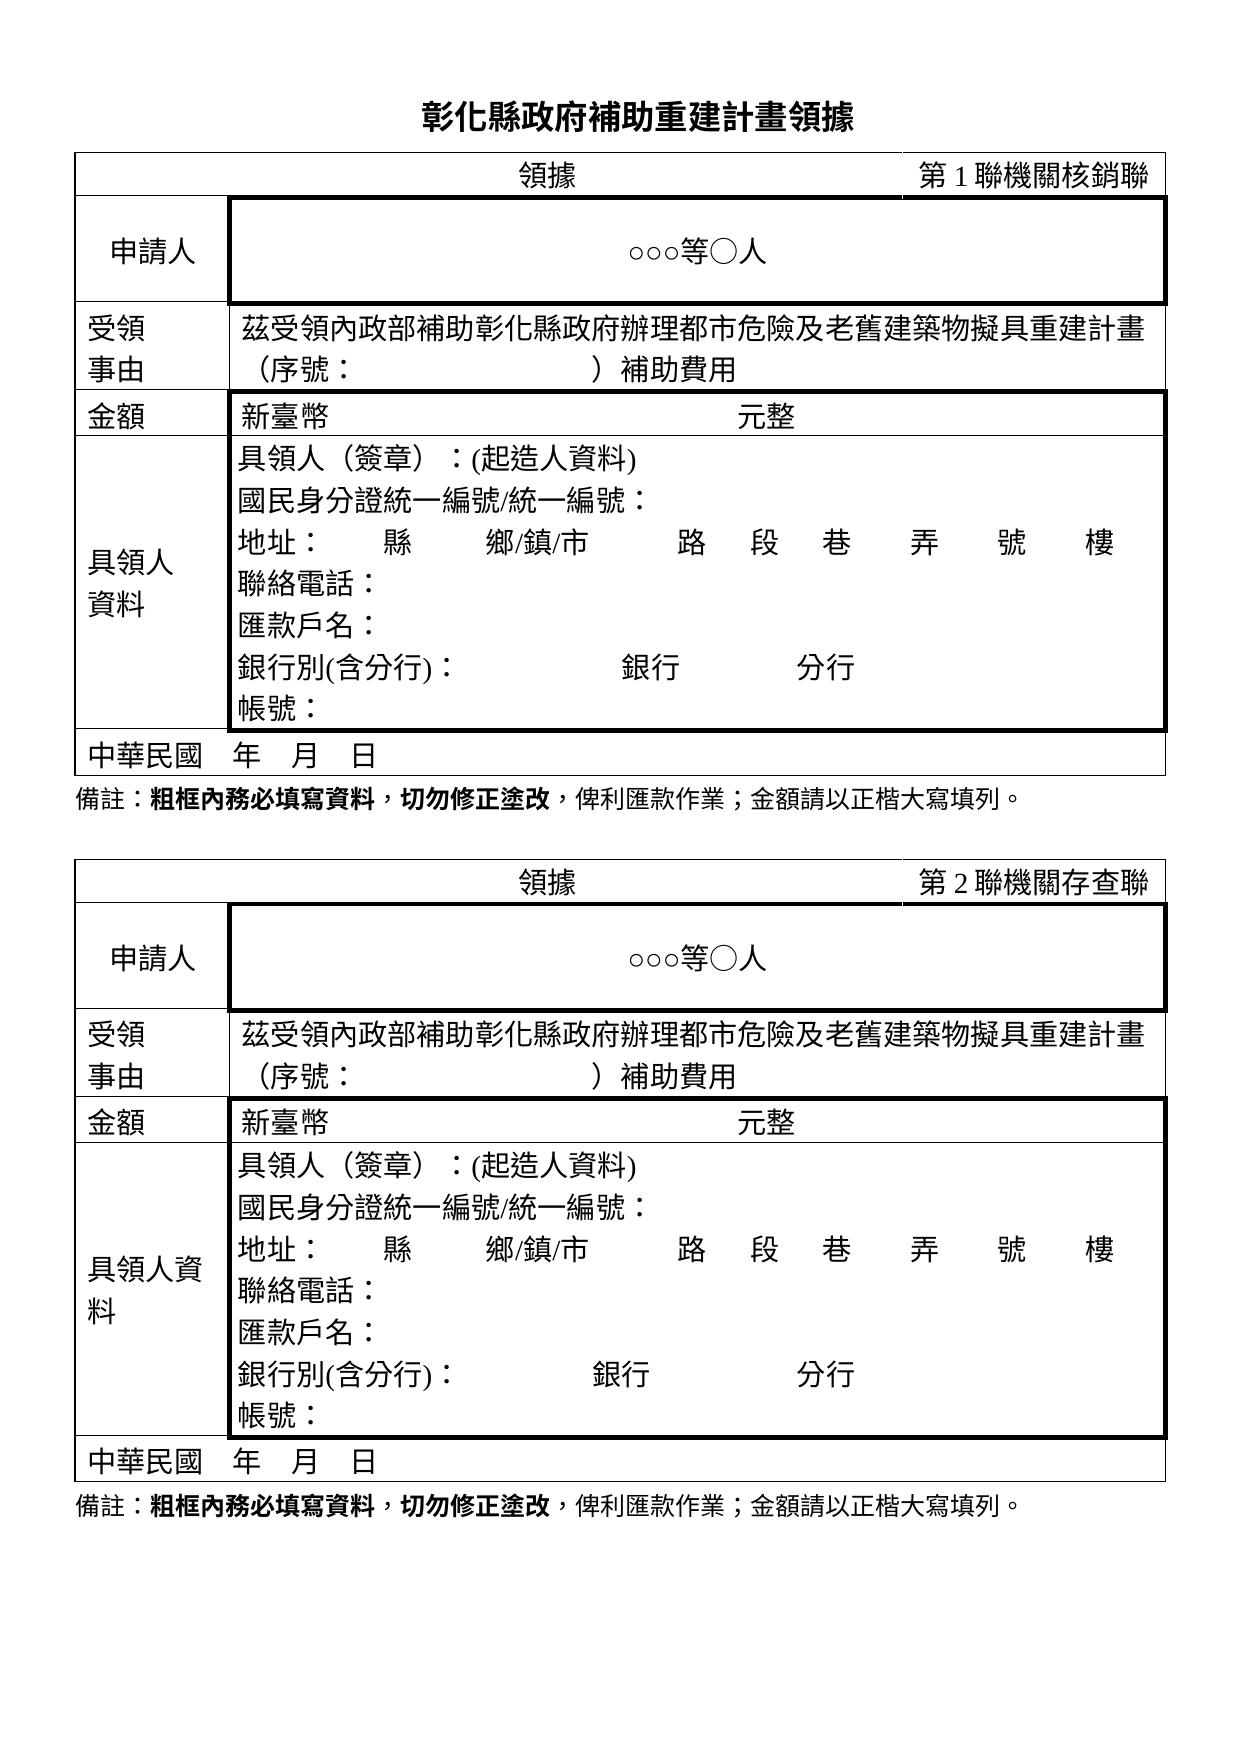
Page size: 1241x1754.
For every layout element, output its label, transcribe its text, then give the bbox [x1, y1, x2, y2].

table_cell 中華民國 年 月 日 [76, 1436, 1165, 1481]
table_cell 申請人 [76, 903, 227, 1008]
text 彰化縣政府補助重建計畫領據 [75, 87, 1201, 139]
table_cell 具領人（簽章）：(起造人資料) 國民身分證統一編號/統一編號： 地址： 縣 鄉/鎮/市 路 段 巷 弄 號 樓 聯絡電話： 匯款戶名： 銀行別(含分行)： 銀行 分行 帳號： [232, 1143, 1163, 1435]
table_cell ○○○等○人 [232, 906, 1163, 1008]
table_cell 受領 事由 [76, 1009, 229, 1096]
table_cell 茲受領內政部補助彰化縣政府辦理都市危險及老舊建築物擬具重建計畫（序號： ）補助費用 [230, 306, 1165, 389]
table_cell 具領人（簽章）：(起造人資料) 國民身分證統一編號/統一編號： 地址： 縣 鄉/鎮/市 路 段 巷 弄 號 樓 聯絡電話： 匯款戶名： 銀行別(含分行)： 銀行 分行 帳號： [232, 436, 1163, 728]
table_cell 申請人 [76, 196, 227, 301]
table_header 領據 [76, 860, 902, 902]
table_header 領據 [76, 153, 902, 195]
table_cell 茲受領內政部補助彰化縣政府辦理都市危險及老舊建築物擬具重建計畫（序號： ）補助費用 [230, 1013, 1165, 1096]
text 備註：粗框內務必填寫資料，切勿修正塗改，俾利匯款作業；金額請以正楷大寫填列。 [75, 1482, 1165, 1524]
table_cell 具領人 資料 [76, 436, 227, 728]
table_header 第1聯機關核銷聯 [903, 153, 1165, 195]
table_cell 受領 事由 [76, 302, 229, 389]
table_cell 金額 [76, 1097, 227, 1142]
table_cell 新臺幣 元整 [232, 394, 1163, 435]
table_cell 金額 [76, 390, 227, 435]
table_cell 具領人資料 [76, 1143, 227, 1435]
table_cell 中華民國 年 月 日 [76, 729, 1165, 774]
text 備註：粗框內務必填寫資料，切勿修正塗改，俾利匯款作業；金額請以正楷大寫填列。 [75, 776, 1165, 817]
table_header 第2聯機關存查聯 [903, 860, 1165, 902]
table_cell ○○○等○人 [232, 200, 1163, 301]
table_cell 新臺幣 元整 [232, 1101, 1163, 1142]
